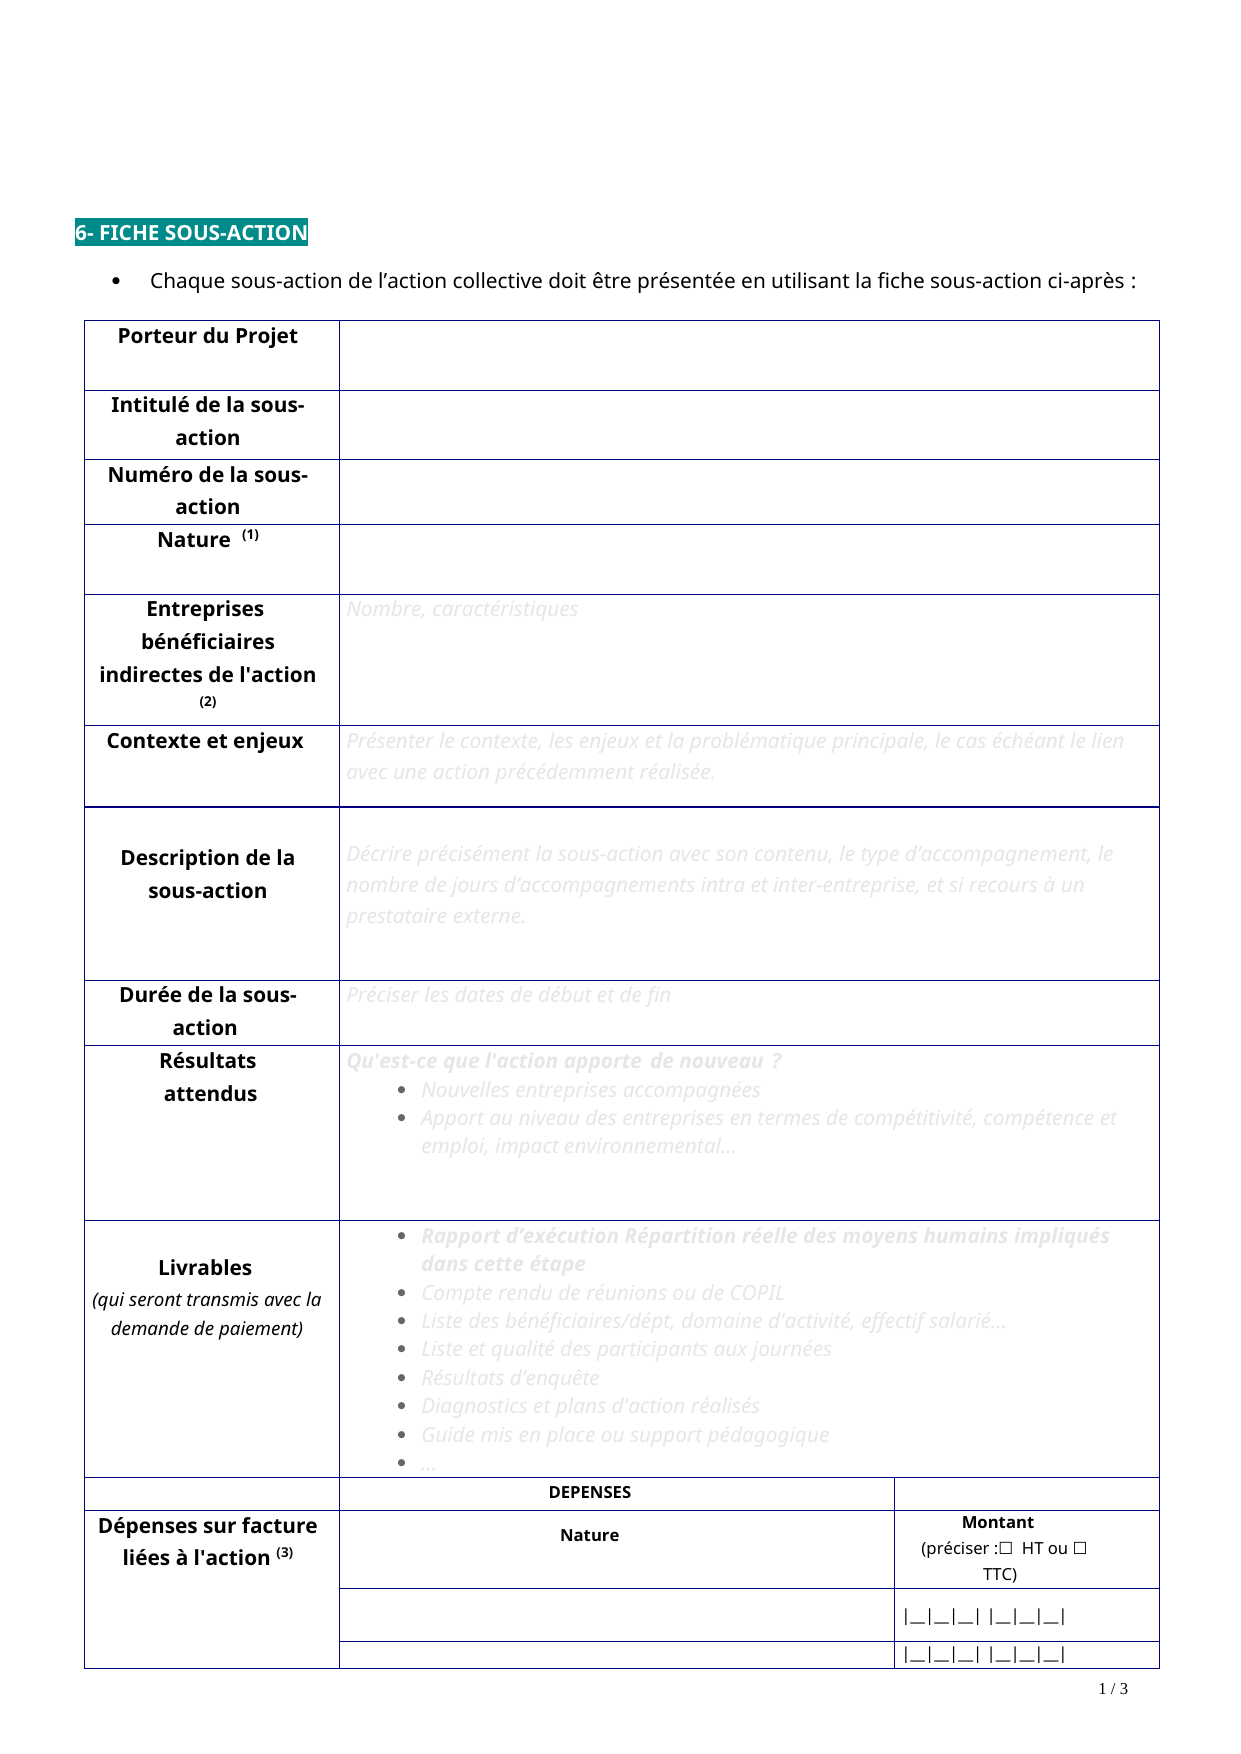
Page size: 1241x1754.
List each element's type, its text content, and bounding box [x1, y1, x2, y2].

table_header [75, 44, 1168, 127]
text 6- FICHE SOUS-ACTION [75, 218, 1165, 246]
table_cell Nature (1) [85, 525, 339, 593]
table_cell Dépenses sur facture liées à l'action (3) [85, 1511, 339, 1667]
table_cell Numéro de la sous-action [85, 460, 339, 524]
table_cell [340, 1642, 894, 1667]
table_cell Nature [340, 1511, 894, 1588]
table_cell DEPENSES [340, 1478, 894, 1510]
table_cell Décrire précisément la sous-action avec son contenu, le type d’accompagnement, le nombre de jours d’accompagnements intra et inter-entreprise, et si recours à un prestataire externe. [340, 808, 1159, 979]
table_header Porteur du Projet [85, 321, 339, 389]
table_cell [340, 1589, 894, 1641]
table_cell Rapport d’exécution Répartition réelle des moyens humains impliqués dans cette étape Compte rendu de réunions ou de COPIL Liste des bénéficiaires/dépt, domaine d'activité, effectif salarié... Liste et qualité des participants aux journées Résultats d’enquête Diagnostics et plans d'action réalisés Guide mis en place ou support pédagogique … [340, 1221, 1159, 1477]
table_cell Montant (préciser :☐ HT ou ☐ TTC) [895, 1511, 1159, 1588]
table_cell Contexte et enjeux [85, 726, 339, 806]
table_cell Description de la sous-action [85, 808, 339, 979]
table_cell Résultats attendus [85, 1046, 339, 1220]
table_cell |__|__|__| |__|__|__| [895, 1589, 1159, 1641]
table_cell [340, 460, 1159, 524]
table_cell Intitulé de la sous-action [85, 391, 339, 459]
table_cell Livrables (qui seront transmis avec la demande de paiement) [85, 1221, 339, 1477]
table_cell [895, 1478, 1159, 1510]
table_header [340, 321, 1159, 389]
list Chaque sous-action de l’action collective doit être présentée en utilisant la fiche sous-action ci-après : [112, 266, 1165, 295]
table_cell Durée de la sous-action [85, 981, 339, 1045]
table_cell [340, 391, 1159, 459]
table_cell Entreprises bénéficiaires indirectes de l'action (2) [85, 595, 339, 725]
table_cell Nombre, caractéristiques [340, 595, 1159, 725]
table_cell Préciser les dates de début et de fin [340, 981, 1159, 1045]
table_cell Présenter le contexte, les enjeux et la problématique principale, le cas échéant le lien avec une action précédemment réalisée. [340, 726, 1159, 806]
table_cell Qu'est-ce que l'action apporte de nouveau ? Nouvelles entreprises accompagnées Apport au niveau des entreprises en termes de compétitivité, compétence et emploi, impact environnemental... [340, 1046, 1159, 1220]
table_cell |__|__|__| |__|__|__| [895, 1642, 1159, 1667]
table_cell [340, 525, 1159, 593]
table_cell [85, 1478, 339, 1510]
